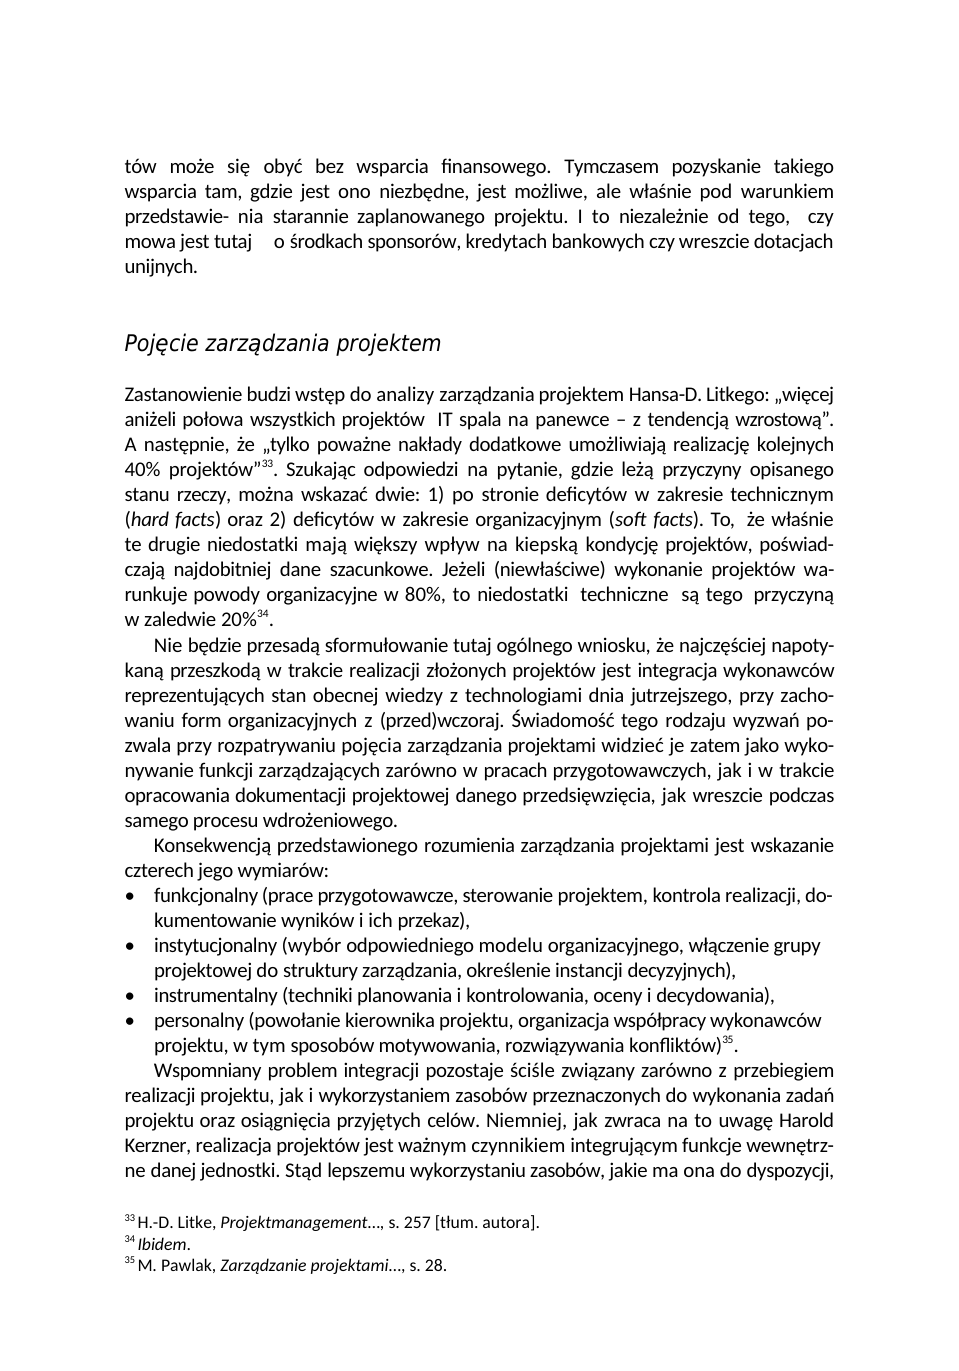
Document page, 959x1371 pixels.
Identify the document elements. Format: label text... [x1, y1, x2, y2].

text Nie będzie przesadą sformułowanie tutaj ogólnego wniosku, że najczęściej napoty- kaną przeszkodą w trakcie realizacji złożonych projektów jest integracja wykonawców reprezentujących stan obecnej wiedzy z technologiami dnia jutrzejszego, przy zacho- waniu form organizacyjnych z (przed)wczoraj. Świadomość tego rodzaju wyzwań po- zwala przy rozpatrywaniu pojęcia zarządzania projektami widzieć je zatem jako wyko- nywanie funkcji zarządzających zarówno w pracach przygotowawczych, jak i w trakcie opracowania dokumentacji projektowej danego przedsięwzięcia, jak wreszcie podczas samego procesu wdrożeniowego. [124, 632, 834, 832]
text 35 M. Pawlak, Zarządzanie projektami…, s. 28. [124, 1254, 846, 1276]
list instytucjonalny (wybór odpowiedniego modelu organizacyjnego, włączenie grupy projektowej do struktury zarządzania, określenie instancji decyzyjnych), [124, 933, 834, 983]
text Zastanowienie budzi wstęp do analizy zarządzania projektem Hansa-D. Litkego: „więcej aniżeli połowa wszystkich projektów IT spala na panewce – z tendencją wzrostową”. A następnie, że „tylko poważne nakłady dodatkowe umożliwiają realizację kolejnych 40% projektów”33. Szukając odpowiedzi na pytanie, gdzie leżą przyczyny opisanego stanu rzeczy, można wskazać dwie: 1) po stronie deficytów w zakresie technicznym (hard facts) oraz 2) deficytów w zakresie organizacyjnym (soft facts). To, że właśnie te drugie niedostatki mają większy wpływ na kiepską kondycję projektów, poświad- czają najdobitniej dane szacunkowe. Jeżeli (niewłaściwe) wykonanie projektów wa- runkuje powody organizacyjne w 80%, to niedostatki techniczne są tego przyczyną w zaledwie 20%34. [124, 382, 834, 631]
text Wspomniany problem integracji pozostaje ściśle związany zarówno z przebiegiem realizacji projektu, jak i wykorzystaniem zasobów przeznaczonych do wykonania zadań projektu oraz osiągnięcia przyjętych celów. Niemniej, jak zwraca na to uwagę Harold Kerzner, realizacja projektów jest ważnym czynnikiem integrującym funkcje wewnętrz- ne danej jednostki. Stąd lepszemu wykorzystaniu zasobów, jakie ma ona do dyspozycji, [124, 1058, 834, 1183]
list personalny (powołanie kierownika projektu, organizacja współpracy wykonawców projektu, w tym sposobów motywowania, rozwiązywania konfliktów)35. [124, 1008, 834, 1058]
text Konsekwencją przedstawionego rozumienia zarządzania projektami jest wskazanie czterech jego wymiarów: [124, 833, 834, 883]
text tów może się obyć bez wsparcia finansowego. Tymczasem pozyskanie takiego wsparcia tam, gdzie jest ono niezbędne, jest możliwe, ale właśnie pod warunkiem przedstawie- nia starannie zaplanowanego projektu. I to niezależnie od tego, czy mowa jest tutaj o środkach sponsorów, kredytach bankowych czy wreszcie dotacjach unijnych. [124, 154, 834, 279]
list instrumentalny (techniki planowania i kontrolowania, oceny i decydowania), [124, 983, 846, 1008]
text 34 Ibidem. [124, 1233, 846, 1254]
text 33 H.-D. Litke, Projektmanagement…, s. 257 [tłum. autora]. [124, 1212, 846, 1233]
list funkcjonalny (prace przygotowawcze, sterowanie projektem, kontrola realizacji, do- kumentowanie wyników i ich przekaz), [124, 883, 834, 933]
subtitle Pojęcie zarządzania projektem [124, 330, 846, 356]
